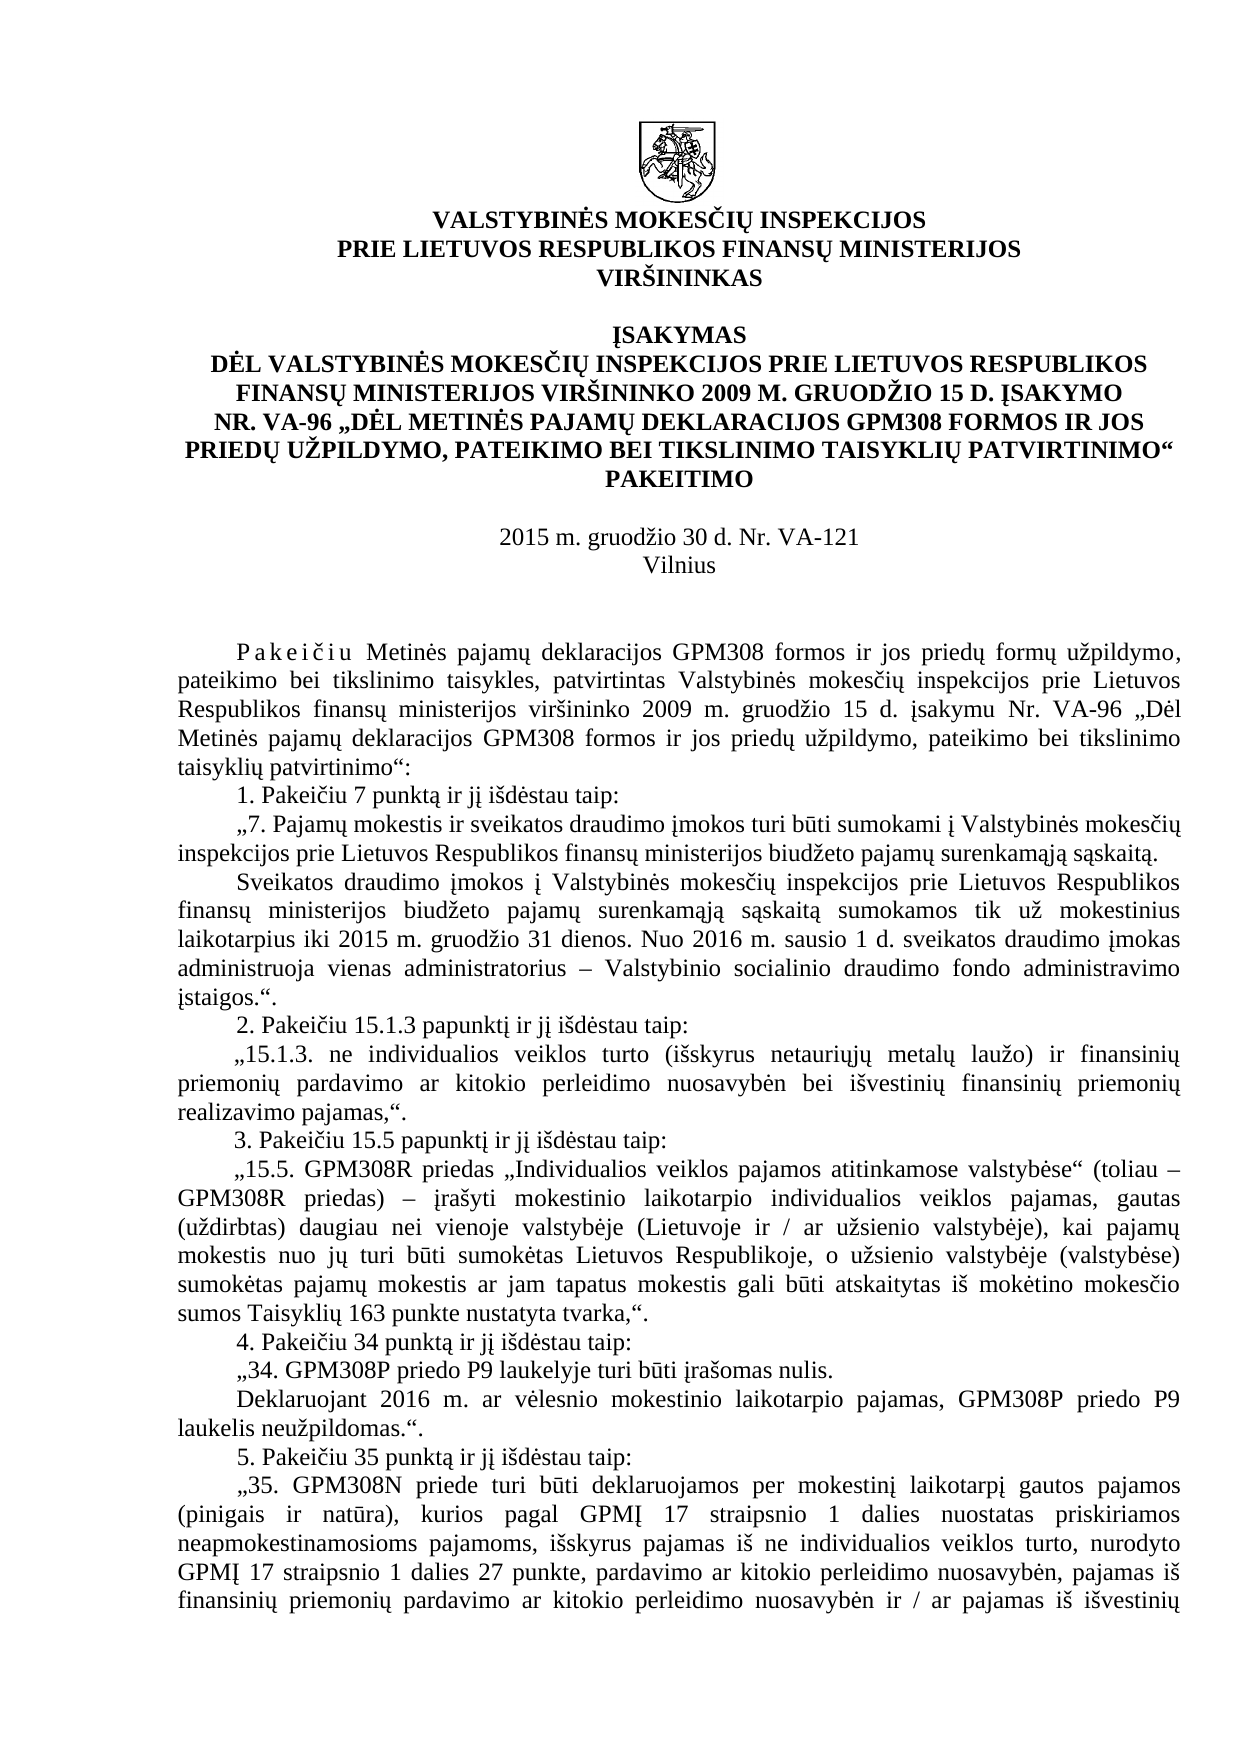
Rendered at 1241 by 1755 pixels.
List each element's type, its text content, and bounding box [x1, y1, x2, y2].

text „35. GPM308N priede turi būti deklaruojamos per mokestinį laikotarpį gautos pajamos (pinigais ir natūra), kurios pagal GPMĮ 17 straipsnio 1 dalies nuostatas priskiriamos neapmokestinamosioms pajamoms, išskyrus pajamas iš ne individualios veiklos turto, nurodyto GPMĮ 17 straipsnio 1 dalies 27 punkte, pardavimo ar kitokio perleidimo nuosavybėn, pajamas iš finansinių priemonių pardavimo ar kitokio perleidimo nuosavybėn ir / ar pajamas iš išvestinių [177, 1471, 1181, 1614]
text Nr. VA-96 „dėl METINĖS PAJAMŲ DEKLARACIJOS gpM308 FORMOS IR JOS PRIEDŲ UŽPILDYMO, PATEIKIMO BEI TIKSLINIMO TAISYKLIŲ PATVIRTINIMO“ [177, 407, 1181, 464]
text Vilnius [177, 551, 1181, 579]
text VALSTYBINĖS MOKESČIŲ INSPEKCIJOS [177, 206, 1181, 234]
text 1. Pakeičiu 7 punktą ir jį išdėstau taip: [177, 781, 1181, 809]
text ĮSAKYMAS [177, 321, 1181, 349]
text PAKEITIMO [177, 464, 1181, 493]
text 4. Pakeičiu 34 punktą ir jį išdėstau taip: [177, 1327, 1181, 1356]
text DĖL valstybinės mokesčių inspekcijos prie lietuvos respublikos finansų ministerijos viršininko 2009 m. GRUODŽIO 15 d. įsakymo [177, 349, 1181, 407]
text VIRŠININKAS [177, 263, 1181, 292]
text 2. Pakeičiu 15.1.3 papunktį ir jį išdėstau taip: [177, 1011, 1181, 1039]
text Pakeičiu Metinės pajamų deklaracijos GPM308 formos ir jos priedų formų užpildymo, pateikimo bei tikslinimo taisykles, patvirtintas Valstybinės mokesčių inspekcijos prie Lietuvos Respublikos finansų ministerijos viršininko 2009 m. gruodžio 15 d. įsakymu Nr. VA-96 „Dėl Metinės pajamų deklaracijos GPM308 formos ir jos priedų užpildymo, pateikimo bei tikslinimo taisyklių patvirtinimo“: [177, 637, 1181, 781]
text 5. Pakeičiu 35 punktą ir jį išdėstau taip: [177, 1442, 1240, 1471]
text 3. Pakeičiu 15.5 papunktį ir jį išdėstau taip: [177, 1126, 1181, 1154]
text PRIE LIETUVOS RESPUBLIKOS FINANSŲ MINISTERIJOS [177, 234, 1181, 263]
text Deklaruojant 2016 m. ar vėlesnio mokestinio laikotarpio pajamas, GPM308P priedo P9 laukelis neužpildomas.“. [177, 1384, 1181, 1442]
text „15.5. GPM308R priedas „Individualios veiklos pajamos atitinkamose valstybėse“ (toliau – GPM308R priedas) – įrašyti mokestinio laikotarpio individualios veiklos pajamas, gautas (uždirbtas) daugiau nei vienoje valstybėje (Lietuvoje ir / ar užsienio valstybėje), kai pajamų mokestis nuo jų turi būti sumokėtas Lietuvos Respublikoje, o užsienio valstybėje (valstybėse) sumokėtas pajamų mokestis ar jam tapatus mokestis gali būti atskaitytas iš mokėtino mokesčio sumos Taisyklių 163 punkte nustatyta tvarka,“. [177, 1154, 1181, 1327]
text Sveikatos draudimo įmokos į Valstybinės mokesčių inspekcijos prie Lietuvos Respublikos finansų ministerijos biudžeto pajamų surenkamąją sąskaitą sumokamos tik už mokestinius laikotarpius iki 2015 m. gruodžio 31 dienos. Nuo 2016 m. sausio 1 d. sveikatos draudimo įmokas administruoja vienas administratorius – Valstybinio socialinio draudimo fondo administravimo įstaigos.“. [177, 867, 1181, 1011]
text „7. Pajamų mokestis ir sveikatos draudimo įmokos turi būti sumokami į Valstybinės mokesčių inspekcijos prie Lietuvos Respublikos finansų ministerijos biudžeto pajamų surenkamąją sąskaitą. [177, 809, 1181, 867]
text 2015 m. gruodžio 30 d. Nr. VA-121 [177, 522, 1181, 551]
text „34. GPM308P priedo P9 laukelyje turi būti įrašomas nulis. [177, 1356, 1181, 1384]
text „15.1.3. ne individualios veiklos turto (išskyrus netauriųjų metalų laužo) ir finansinių priemonių pardavimo ar kitokio perleidimo nuosavybėn bei išvestinių finansinių priemonių realizavimo pajamas,“. [177, 1039, 1181, 1126]
